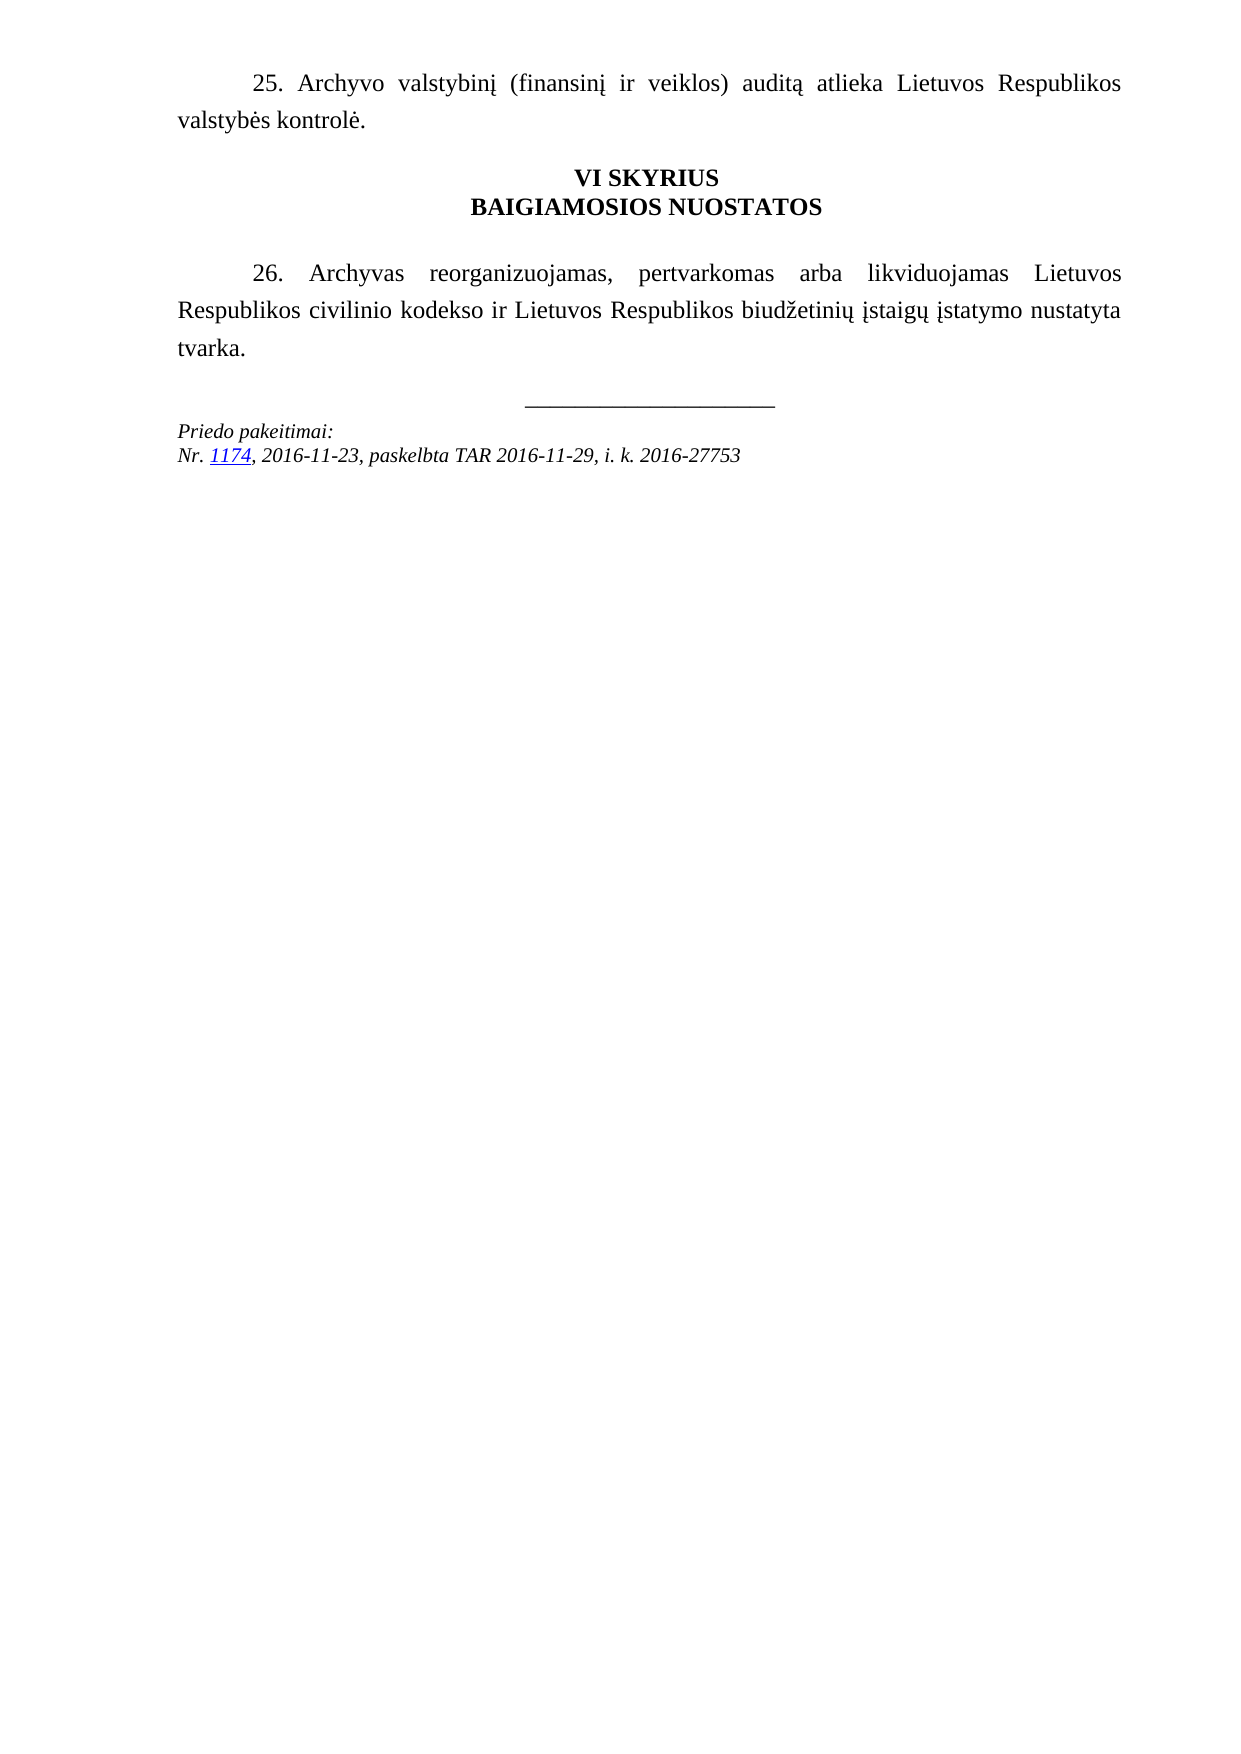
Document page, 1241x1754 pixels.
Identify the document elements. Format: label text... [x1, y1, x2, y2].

text VI SKYRIUS [177, 163, 1122, 192]
text –––––––––––––––––––– [177, 390, 1122, 419]
text 25. Archyvo valstybinį (finansinį ir veiklos) auditą atlieka Lietuvos Respublikos valstybės kontrolė. [177, 59, 1122, 134]
text 26. Archyvas reorganizuojamas, pertvarkomas arba likviduojamas Lietuvos Respublikos civilinio kodekso ir Lietuvos Respublikos biudžetinių įstaigų įstatymo nustatyta tvarka. [177, 249, 1122, 362]
text BAIGIAMOSIOS NUOSTATOS [177, 192, 1122, 220]
text Priedo pakeitimai: [177, 419, 1122, 443]
text Nr. 1174, 2016-11-23, paskelbta TAR 2016-11-29, i. k. 2016-27753 [177, 443, 1122, 467]
